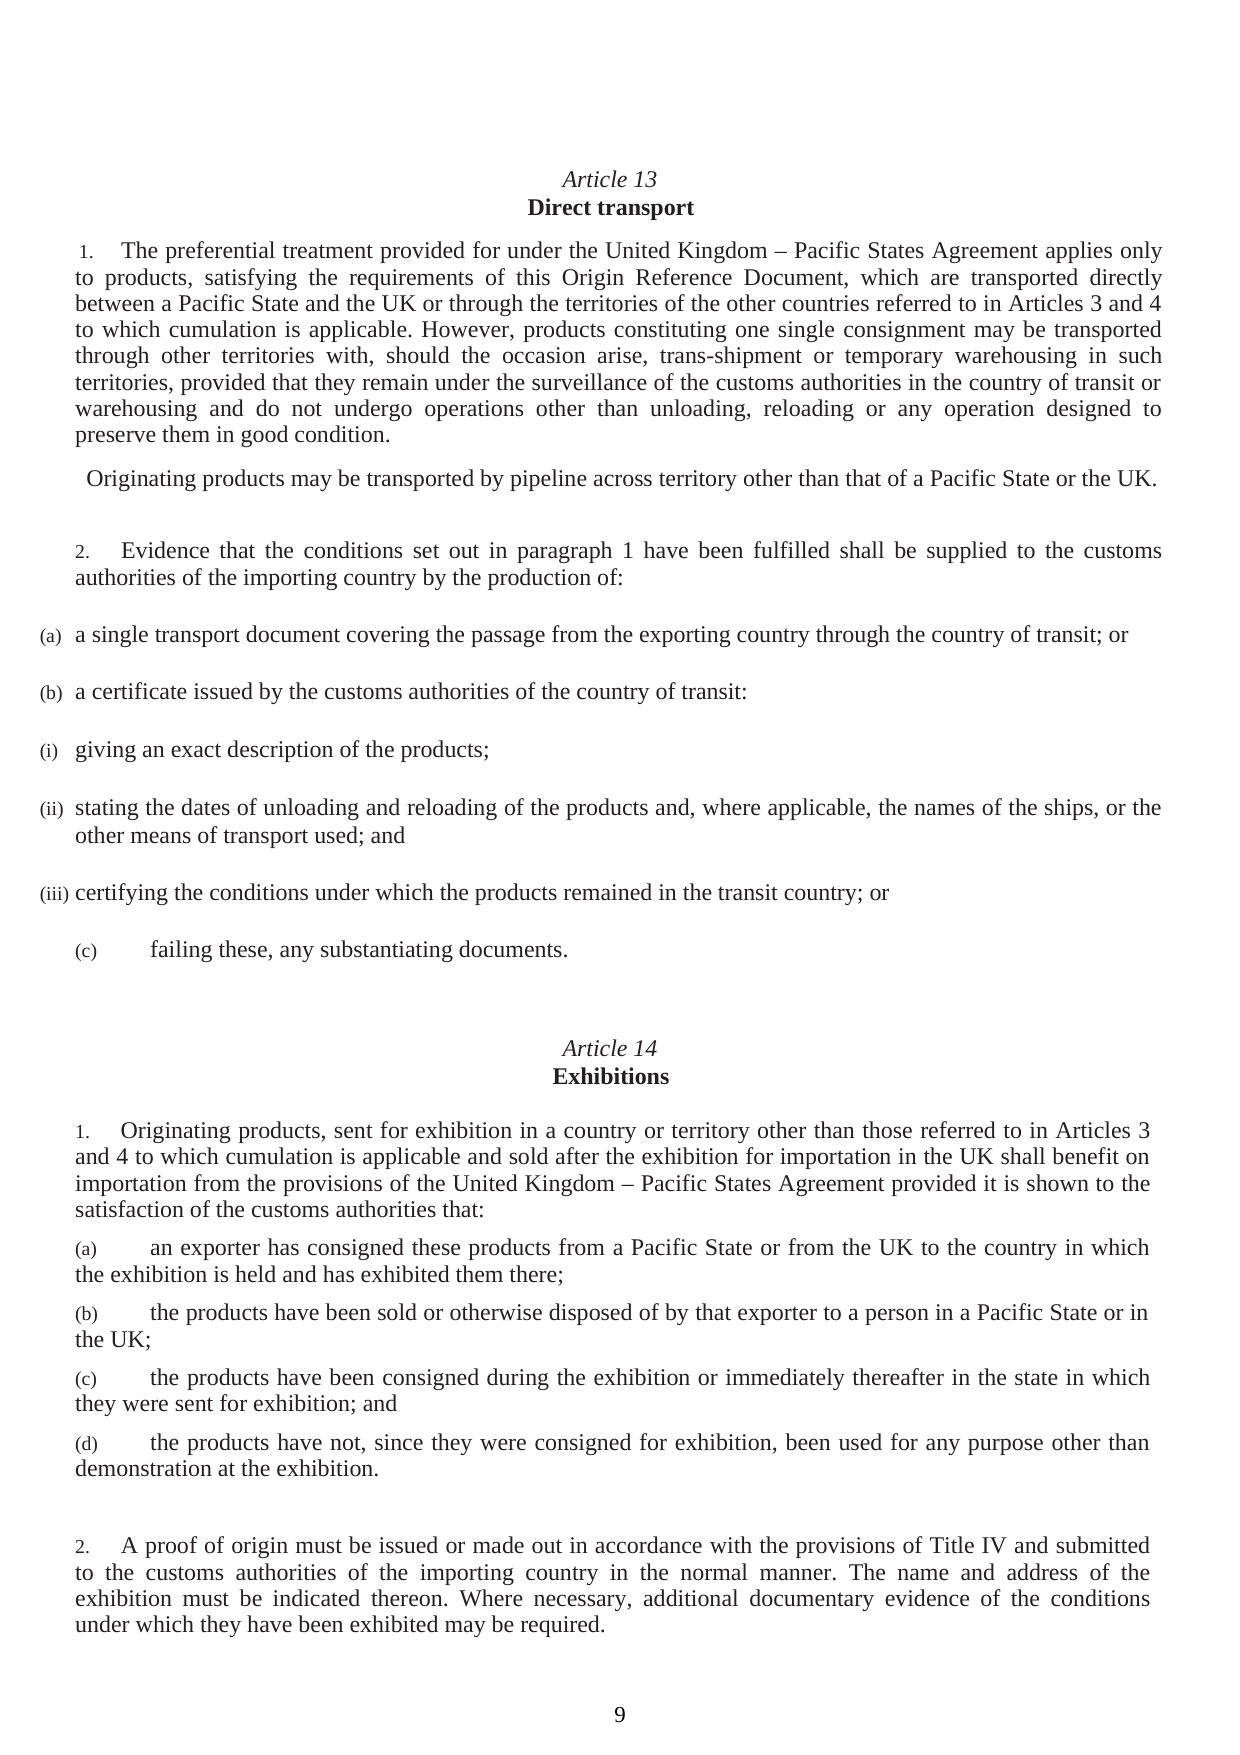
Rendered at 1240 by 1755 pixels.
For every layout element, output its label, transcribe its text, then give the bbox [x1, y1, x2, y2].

list giving an exact description of the products; [39, 735, 1164, 763]
list failing these, any substantiating documents. [75, 937, 1164, 963]
list the products have been sold or otherwise disposed of by that exporter to a person in a Pacific State or in the UK; [75, 1300, 1152, 1352]
list Originating products may be transported by pipeline across territory other than that of a Pacific State or the UK. [86, 466, 1164, 492]
list certifying the conditions under which the products remained in the transit country; or [39, 880, 1164, 906]
text Direct transport [75, 193, 1147, 220]
list The preferential treatment provided for under the United Kingdom – Pacific States Agreement applies only to products, satisfying the requirements of this Origin Reference Document, which are transported directly between a Pacific State and the UK or through the territories of the other countries referred to in Articles 3 and 4 to which cumulation is applicable. However, products constituting one single consignment may be transported through other territories with, should the occasion arise, trans-shipment or temporary warehousing in such territories, provided that they remain under the surveillance of the customs authorities in the country of transit or warehousing and do not undergo operations other than unloading, reloading or any operation designed to preserve them in good condition. [75, 238, 1164, 448]
list an exporter has consigned these products from a Pacific State or from the UK to the country in which the exhibition is held and has exhibited them there; [75, 1235, 1153, 1287]
list the products have been consigned during the exhibition or immediately thereafter in the state in which they were sent for exhibition; and [75, 1365, 1152, 1417]
list the products have not, since they were consigned for exhibition, been used for any purpose other than demonstration at the exhibition. [75, 1429, 1152, 1482]
text Article 13 [75, 165, 1147, 193]
list stating the dates of unloading and reloading of the products and, where applicable, the names of the ships, or the other means of transport used; and [39, 793, 1164, 849]
text Exhibitions [75, 1062, 1147, 1090]
list Evidence that the conditions set out in paragraph 1 have been fulfilled shall be supplied to the customs authorities of the importing country by the production of: [75, 538, 1164, 590]
list Originating products, sent for exhibition in a country or territory other than those referred to in Articles 3 and 4 to which cumulation is applicable and sold after the exhibition for importation in the UK shall benefit on importation from the provisions of the United Kingdom – Pacific States Agreement provided it is shown to the satisfaction of the customs authorities that: [75, 1117, 1152, 1222]
list a single transport document covering the passage from the exporting country through the country of transit; or [39, 621, 1164, 647]
text Article 14 [75, 1034, 1147, 1062]
list A proof of origin must be issued or made out in accordance with the provisions of Title IV and submitted to the customs authorities of the importing country in the normal manner. The name and address of the exhibition must be indicated thereon. Where necessary, additional documentary evidence of the conditions under which they have been exhibited may be required. [75, 1533, 1152, 1638]
list a certificate issued by the customs authorities of the country of transit: [39, 678, 1164, 704]
